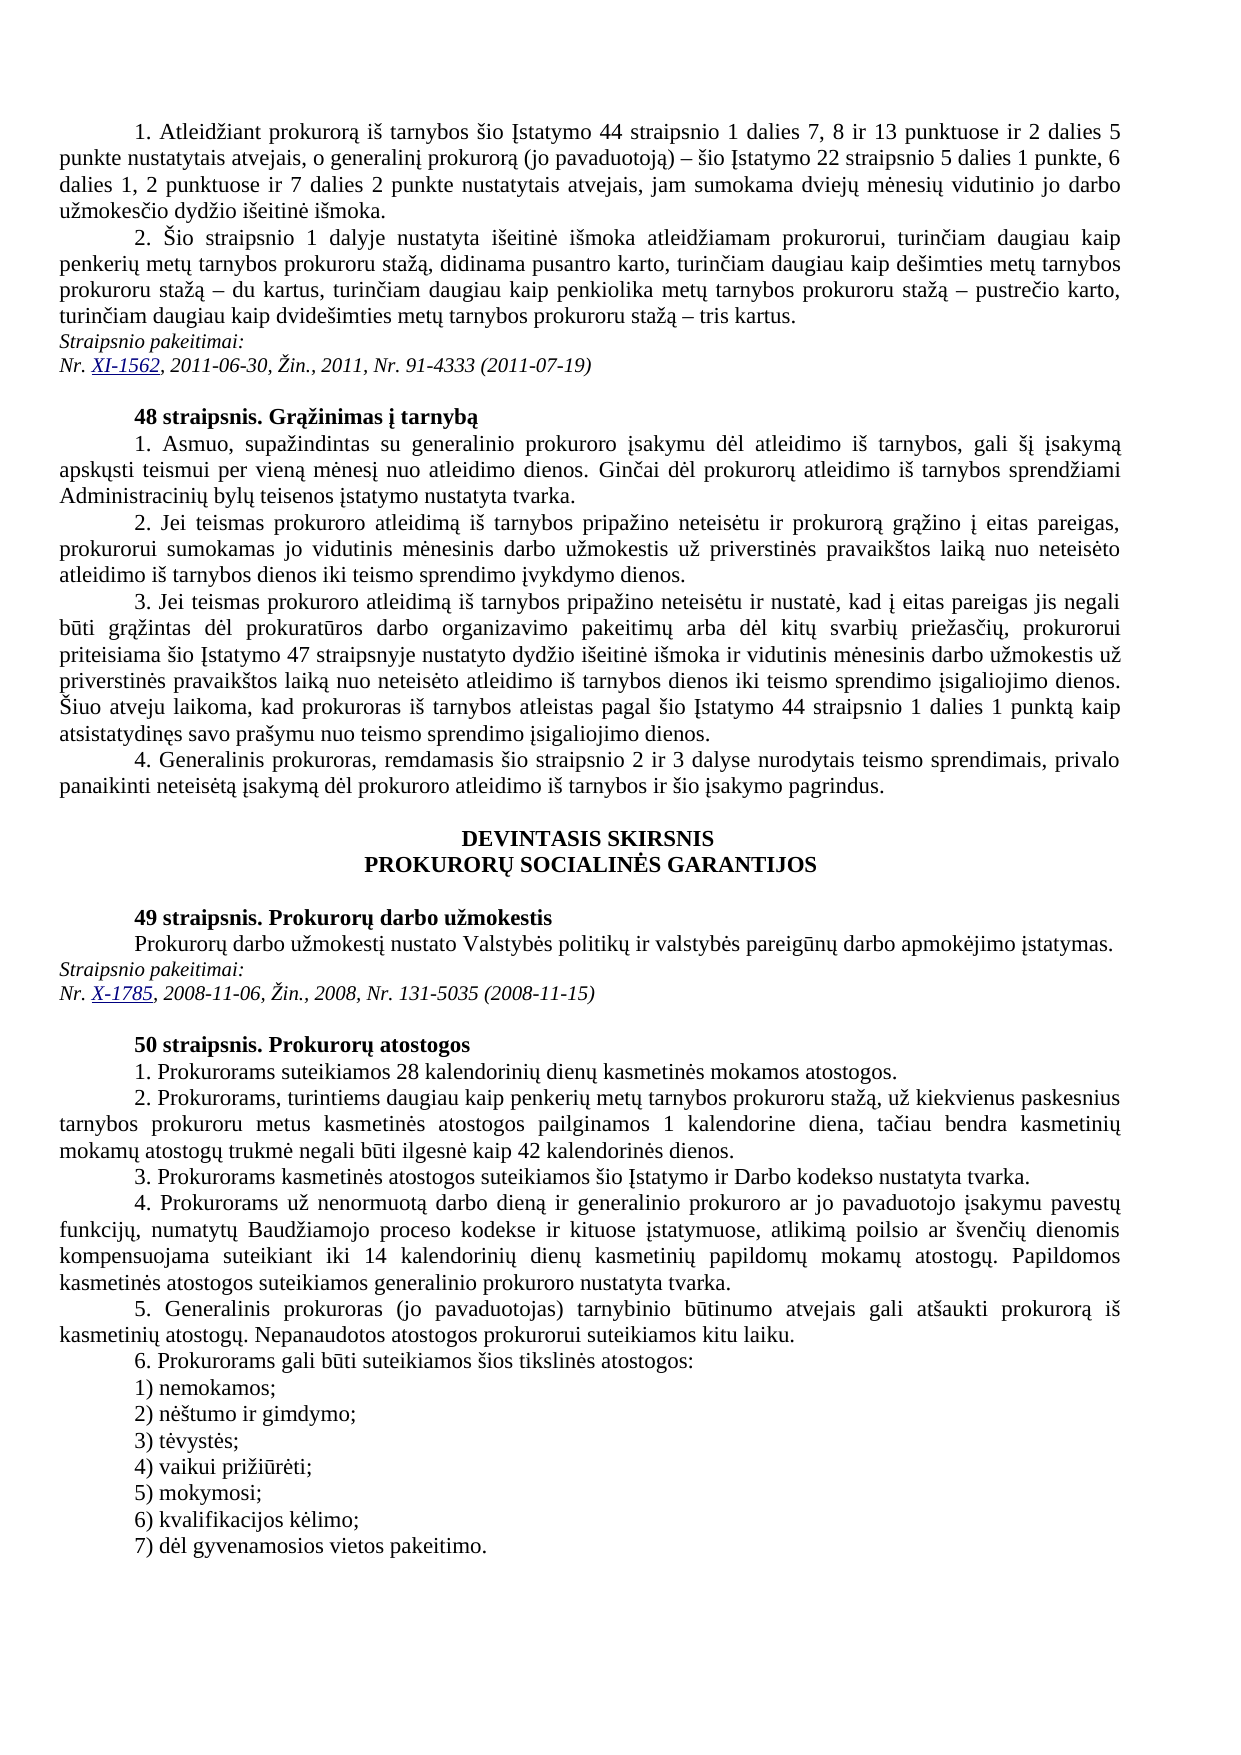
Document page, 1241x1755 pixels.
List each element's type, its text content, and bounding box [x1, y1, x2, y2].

text 3. Prokurorams kasmetinės atostogos suteikiamos šio Įstatymo ir Darbo kodekso nustatyta tvarka. [59, 1163, 1122, 1189]
text Nr. XI-1562, 2011-06-30, Žin., 2011, Nr. 91-4333 (2011-07-19) [59, 353, 1122, 377]
text 1. Atleidžiant prokurorą iš tarnybos šio Įstatymo 44 straipsnio 1 dalies 7, 8 ir 13 punktuose ir 2 dalies 5 punkte nustatytais atvejais, o generalinį prokurorą (jo pavaduotoją) – šio Įstatymo 22 straipsnio 5 dalies 1 punkte, 6 dalies 1, 2 punktuose ir 7 dalies 2 punkte nustatytais atvejais, jam sumokama dviejų mėnesių vidutinio jo darbo užmokesčio dydžio išeitinė išmoka. [59, 118, 1122, 223]
text Nr. X-1785, 2008-11-06, Žin., 2008, Nr. 131-5035 (2008-11-15) [59, 981, 1122, 1005]
text 3. Jei teismas prokuroro atleidimą iš tarnybos pripažino neteisėtu ir nustatė, kad į eitas pareigas jis negali būti grąžintas dėl prokuratūros darbo organizavimo pakeitimų arba dėl kitų svarbių priežasčių, prokurorui priteisiama šio Įstatymo 47 straipsnyje nustatyto dydžio išeitinė išmoka ir vidutinis mėnesinis darbo užmokestis už priverstinės pravaikštos laiką nuo neteisėto atleidimo iš tarnybos dienos iki teismo sprendimo įsigaliojimo dienos. Šiuo atveju laikoma, kad prokuroras iš tarnybos atleistas pagal šio Įstatymo 44 straipsnio 1 dalies 1 punktą kaip atsistatydinęs savo prašymu nuo teismo sprendimo įsigaliojimo dienos. [59, 588, 1122, 746]
text 5. Generalinis prokuroras (jo pavaduotojas) tarnybinio būtinumo atvejais gali atšaukti prokurorą iš kasmetinių atostogų. Nepanaudotos atostogos prokurorui suteikiamos kitu laiku. [59, 1295, 1122, 1348]
text 1. Asmuo, supažindintas su generalinio prokuroro įsakymu dėl atleidimo iš tarnybos, gali šį įsakymą apskųsti teismui per vieną mėnesį nuo atleidimo dienos. Ginčai dėl prokurorų atleidimo iš tarnybos sprendžiami Administracinių bylų teisenos įstatymo nustatyta tvarka. [59, 430, 1122, 509]
text 4. Prokurorams už nenormuotą darbo dieną ir generalinio prokuroro ar jo pavaduotojo įsakymu pavestų funkcijų, numatytų Baudžiamojo proceso kodekse ir kituose įstatymuose, atlikimą poilsio ar švenčių dienomis kompensuojama suteikiant iki 14 kalendorinių dienų kasmetinių papildomų mokamų atostogų. Papildomos kasmetinės atostogos suteikiamos generalinio prokuroro nustatyta tvarka. [59, 1189, 1122, 1295]
text 1) nemokamos; [59, 1374, 1122, 1400]
text 4) vaikui prižiūrėti; [59, 1453, 1122, 1479]
text 3) tėvystės; [59, 1427, 1122, 1453]
text 2. Jei teismas prokuroro atleidimą iš tarnybos pripažino neteisėtu ir prokurorą grąžino į eitas pareigas, prokurorui sumokamas jo vidutinis mėnesinis darbo užmokestis už priverstinės pravaikštos laiką nuo neteisėto atleidimo iš tarnybos dienos iki teismo sprendimo įvykdymo dienos. [59, 509, 1122, 588]
text 6. Prokurorams gali būti suteikiamos šios tikslinės atostogos: [59, 1348, 1122, 1374]
text Devintasis skirsnis [59, 825, 1122, 851]
text 4. Generalinis prokuroras, remdamasis šio straipsnio 2 ir 3 dalyse nurodytais teismo sprendimais, privalo panaikinti neteisėtą įsakymą dėl prokuroro atleidimo iš tarnybos ir šio įsakymo pagrindus. [59, 746, 1122, 799]
text Straipsnio pakeitimai: [59, 957, 1122, 981]
subtitle PROKURORŲ SOCIALINĖS GARANTIJOS [59, 851, 1122, 878]
text 2. Prokurorams, turintiems daugiau kaip penkerių metų tarnybos prokuroru stažą, už kiekvienus paskesnius tarnybos prokuroru metus kasmetinės atostogos pailginamos 1 kalendorine diena, tačiau bendra kasmetinių mokamų atostogų trukmė negali būti ilgesnė kaip 42 kalendorinės dienos. [59, 1084, 1122, 1163]
text 7) dėl gyvenamosios vietos pakeitimo. [59, 1532, 1122, 1558]
text 2) nėštumo ir gimdymo; [59, 1400, 1122, 1427]
text 2. Šio straipsnio 1 dalyje nustatyta išeitinė išmoka atleidžiamam prokurorui, turinčiam daugiau kaip penkerių metų tarnybos prokuroru stažą, didinama pusantro karto, turinčiam daugiau kaip dešimties metų tarnybos prokuroru stažą – du kartus, turinčiam daugiau kaip penkiolika metų tarnybos prokuroru stažą – pustrečio karto, turinčiam daugiau kaip dvidešimties metų tarnybos prokuroru stažą – tris kartus. [59, 223, 1122, 329]
text Prokurorų darbo užmokestį nustato Valstybės politikų ir valstybės pareigūnų darbo apmokėjimo įstatymas. [59, 931, 1122, 957]
text 50 straipsnis. Prokurorų atostogos [59, 1031, 1122, 1058]
text 6) kvalifikacijos kėlimo; [59, 1506, 1122, 1532]
text Straipsnio pakeitimai: [59, 329, 1122, 353]
text 49 straipsnis. Prokurorų darbo užmokestis [59, 904, 1122, 931]
text 48 straipsnis. Grąžinimas į tarnybą [59, 403, 1122, 430]
text 1. Prokurorams suteikiamos 28 kalendorinių dienų kasmetinės mokamos atostogos. [59, 1058, 1122, 1084]
text 5) mokymosi; [59, 1479, 1122, 1506]
